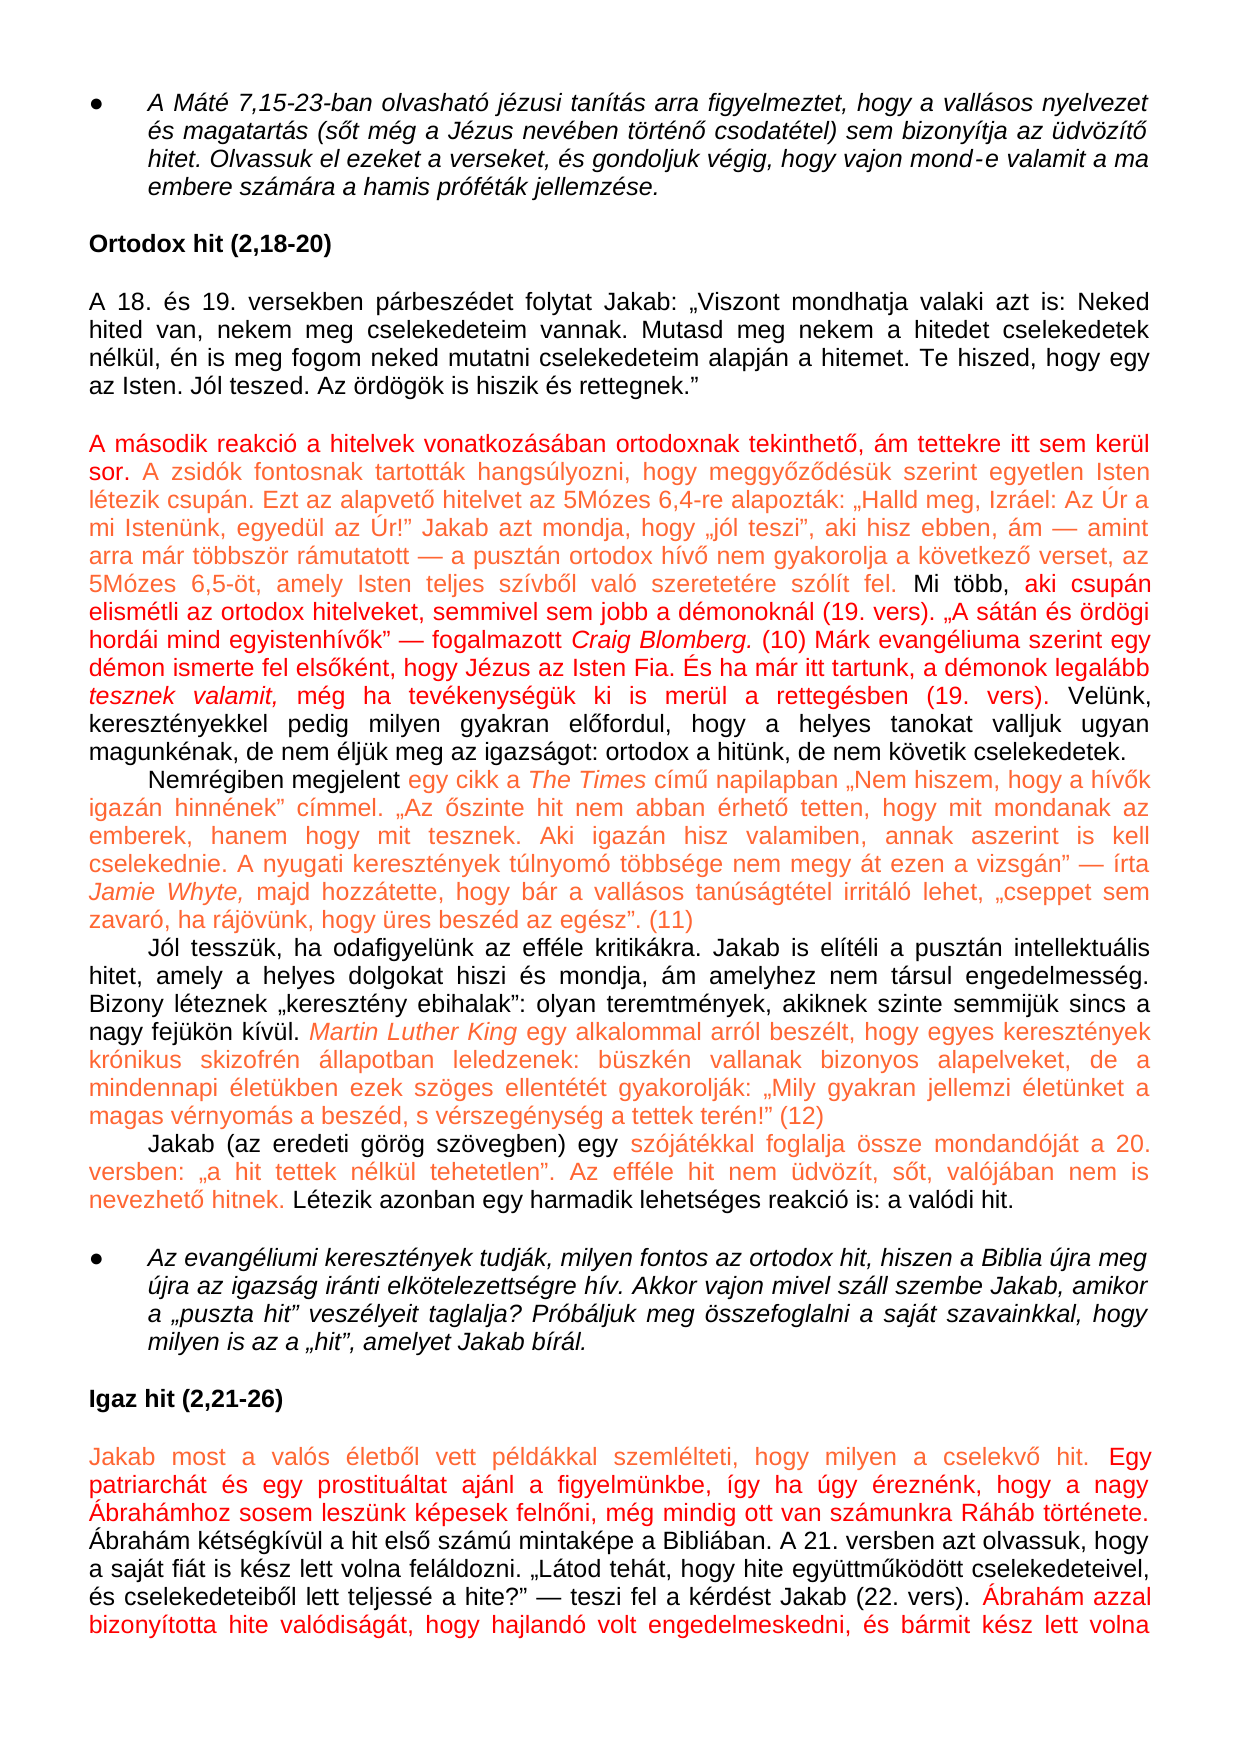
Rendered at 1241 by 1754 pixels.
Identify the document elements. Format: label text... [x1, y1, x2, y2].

text Igaz hit (2,21-26) [88, 1385, 1152, 1413]
text A 18. és 19. versekben párbeszédet folytat Jakab: „Viszont mondhatja valaki azt is: Neked hited van, nekem meg cselekedeteim vannak. Mutasd meg nekem a hitedet cselekedetek nélkül, én is meg fogom neked mutatni cselekedeteim alapján a hitemet. Te hiszed, hogy egy az Isten. Jól teszed. Az ördögök is hiszik és rettegnek.” [88, 288, 1152, 400]
text Nemrégiben megjelent egy cikk a The Times című napilapban „Nem hiszem, hogy a hívők igazán hinnének” címmel. „Az őszinte hit nem abban érhető tetten, hogy mit mondanak az emberek, hanem hogy mit tesznek. Aki igazán hisz valamiben, annak aszerint is kell cselekednie. A nyugati keresztények túlnyomó többsége nem megy át ezen a vizsgán” — írta Jamie Whyte, majd hozzátette, hogy bár a vallásos tanúságtétel irritáló lehet, „cseppet sem zavaró, ha rájövünk, hogy üres beszéd az egész”. (11) [88, 766, 1152, 934]
text ● A Máté 7,15-23-ban olvasható jézusi tanítás arra figyelmeztet, hogy a vallásos nyelvezet és magatartás (sőt még a Jézus nevében történő csodatétel) sem bizonyítja az üdvözítő hitet. Olvassuk el ezeket a verseket, és gondoljuk végig, hogy vajon mond‑e valamit a ma embere számára a hamis próféták jellemzése. [88, 88, 1152, 201]
text Jakab most a valós életből vett példákkal szemlélteti, hogy milyen a cselekvő hit. Egy patriarchát és egy prostituáltat ajánl a figyelmünkbe, így ha úgy éreznénk, hogy a nagy Ábrahámhoz sosem leszünk képesek felnőni, még mindig ott van számunkra Ráháb története. Ábrahám kétségkívül a hit első számú mintaképe a Bibliában. A 21. versben azt olvassuk, hogy a saját fiát is kész lett volna feláldozni. „Látod tehát, hogy hite együttműködött cselekedeteivel, és cselekedeteiből lett teljessé a hite?” — teszi fel a kérdést Jakab (22. vers). Ábrahám azzal bizonyította hite valódiságát, hogy hajlandó volt engedelmeskedni, és bármit kész lett volna [88, 1442, 1152, 1639]
text Jól tesszük, ha odafigyelünk az efféle kritikákra. Jakab is elítéli a pusztán intellektuális hitet, amely a helyes dolgokat hiszi és mondja, ám amelyhez nem társul engedelmesség. Bizony léteznek „keresztény ebihalak”: olyan teremtmények, akiknek szinte semmijük sincs a nagy fejükön kívül. Martin Luther King egy alkalommal arról beszélt, hogy egyes keresztények krónikus skizofrén állapotban leledzenek: büszkén vallanak bizonyos alapelveket, de a mindennapi életükben ezek szöges ellentétét gyakorolják: „Mily gyakran jellemzi életünket a magas vérnyomás a beszéd, s vérszegénység a tettek terén!” (12) [88, 934, 1152, 1130]
text Jakab (az eredeti görög szövegben) egy szójátékkal foglalja össze mondandóját a 20. versben: „a hit tettek nélkül tehetetlen”. Az efféle hit nem üdvözít, sőt, valójában nem is nevezhető hitnek. Létezik azonban egy harmadik lehetséges reakció is: a valódi hit. [88, 1130, 1152, 1214]
text A második reakció a hitelvek vonatkozásában ortodoxnak tekinthető, ám tettekre itt sem kerül sor. A zsidók fontosnak tartották hangsúlyozni, hogy meggyőződésük szerint egyetlen Isten létezik csupán. Ezt az alapvető hitelvet az 5Mózes 6,4-re alapozták: „Halld meg, Izráel: Az Úr a mi Istenünk, egyedül az Úr!” Jakab azt mondja, hogy „jól teszi”, aki hisz ebben, ám — amint arra már többször rámutatott — a pusztán ortodox hívő nem gyakorolja a következő verset, az 5Mózes 6,5-öt, amely Isten teljes szívből való szeretetére szólít fel. Mi több, aki csupán elismétli az ortodox hitelveket, semmivel sem jobb a démonoknál (19. vers). „A sátán és ördögi hordái mind egyistenhívők” — fogalmazott Craig Blomberg. (10) Márk evangéliuma szerint egy démon ismerte fel elsőként, hogy Jézus az Isten Fia. És ha már itt tartunk, a démonok legalább tesznek valamit, még ha tevékenységük ki is merül a rettegésben (19. vers). Velünk, keresztényekkel pedig milyen gyakran előfordul, hogy a helyes tanokat valljuk ugyan magunkénak, de nem éljük meg az igazságot: ortodox a hitünk, de nem követik cselekedetek. [88, 429, 1152, 766]
text Ortodox hit (2,18-20) [88, 230, 1152, 258]
text ● Az evangéliumi keresztények tudják, milyen fontos az ortodox hit, hiszen a Biblia újra meg újra az igazság iránti elkötelezettségre hív. Akkor vajon mivel száll szembe Jakab, amikor a „puszta hit” veszélyeit taglalja? Próbáljuk meg összefoglalni a saját szavainkkal, hogy milyen is az a „hit”, amelyet Jakab bírál. [88, 1243, 1152, 1356]
